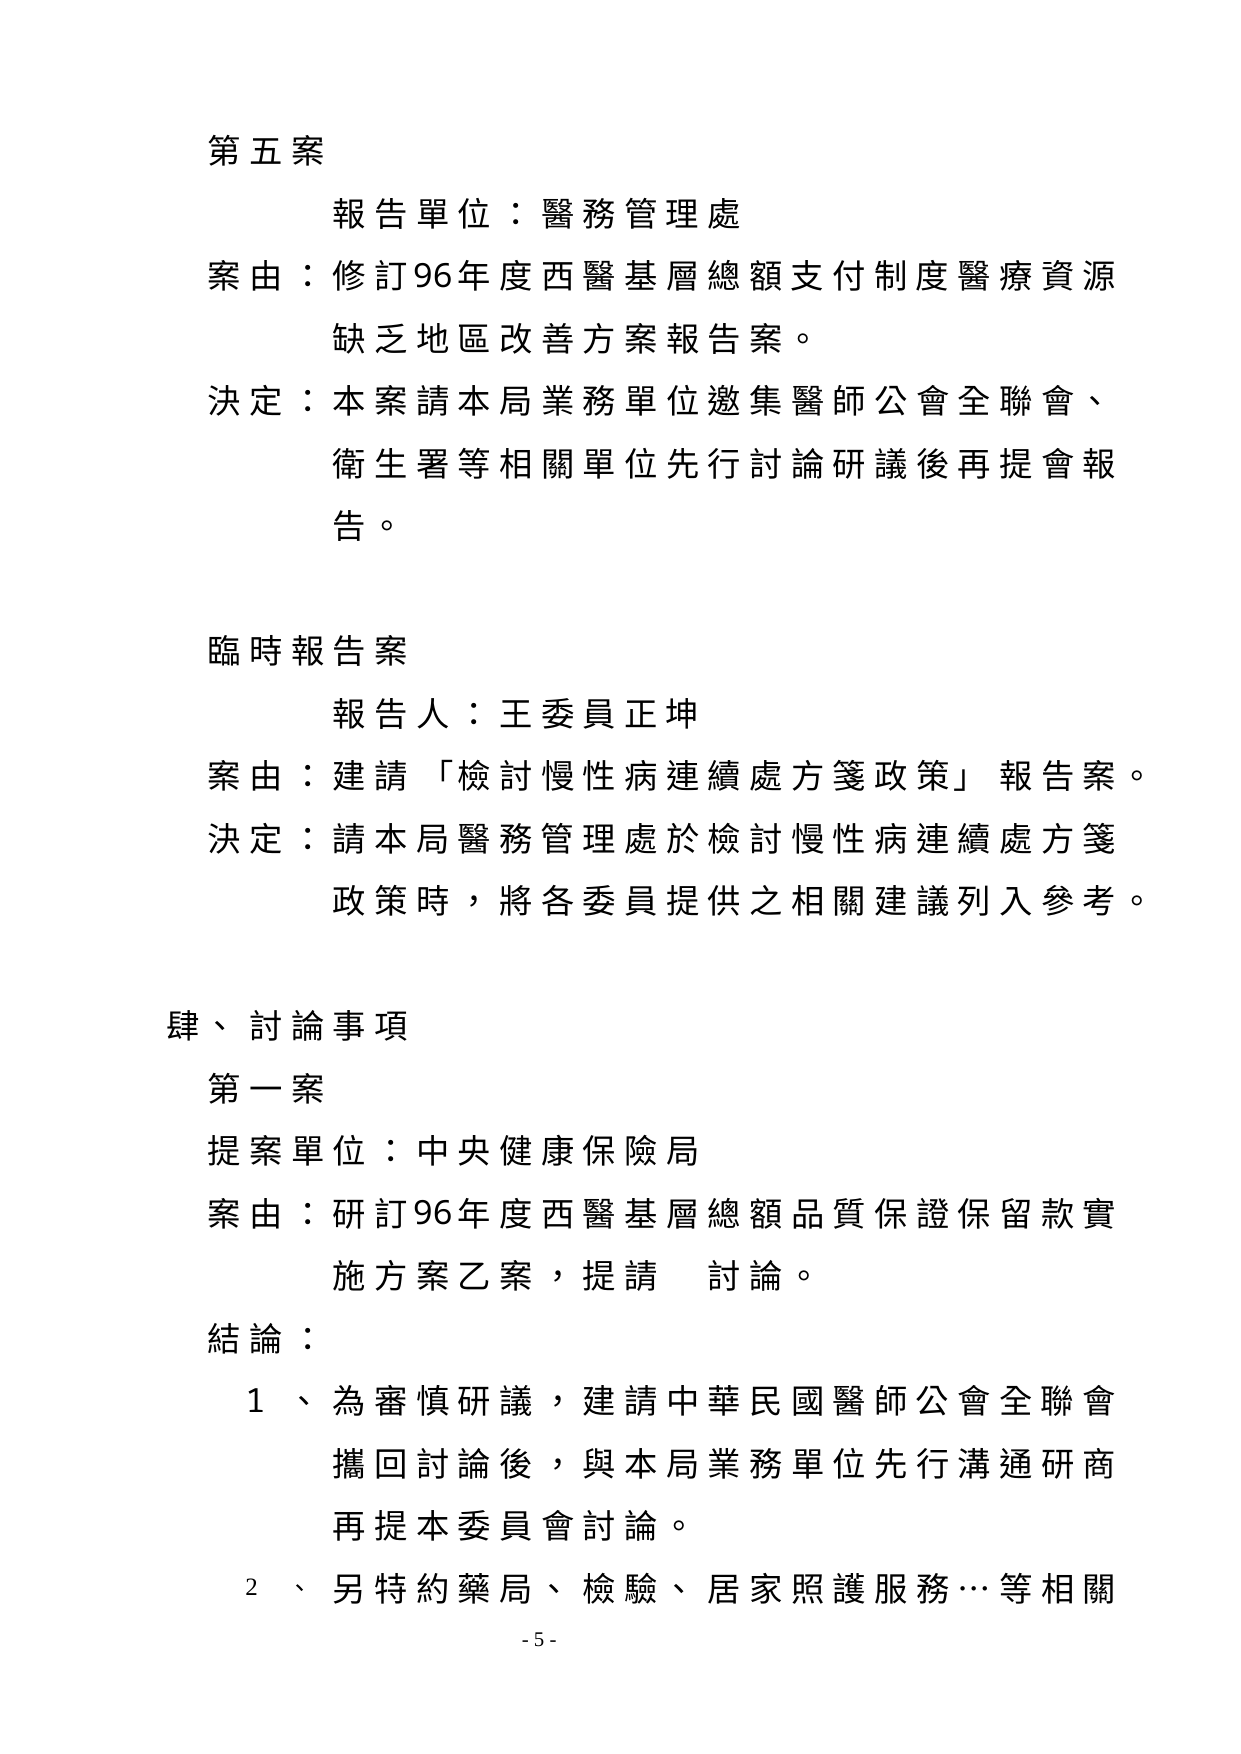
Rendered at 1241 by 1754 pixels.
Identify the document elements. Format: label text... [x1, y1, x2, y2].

text 決定：本案請本局業務單位邀集醫師公會全聯會、衛生署等相關單位先行討論研議後再提會報告。 [195, 358, 1120, 545]
text 臨時報告案 報告人：王委員正坤 [195, 608, 1120, 733]
list 為審慎研議，建請中華民國醫師公會全聯會攜回討論後，與本局業務單位先行溝通研商再提本委員會討論。 [228, 1358, 1120, 1545]
text 案由：建請「檢討慢性病連續處方箋政策」報告案。 [195, 733, 1120, 795]
text 提案單位：中央健康保險局 [195, 1108, 1120, 1170]
text 肆、討論事項 [154, 983, 1120, 1045]
text 第一案 [195, 1045, 1120, 1108]
list 另特約藥局、檢驗、居家照護服務…等相關 [228, 1545, 1120, 1608]
text 案由：修訂96年度西醫基層總額支付制度醫療資源缺乏地區改善方案報告案。 [195, 233, 1120, 358]
text 案由：研訂96年度西醫基層總額品質保證保留款實施方案乙案，提請 討論。 [195, 1170, 1120, 1295]
text 結論： [195, 1295, 1120, 1358]
text 第五案 報告單位：醫務管理處 [195, 108, 1120, 233]
text 決定：請本局醫務管理處於檢討慢性病連續處方箋政策時，將各委員提供之相關建議列入參考。 [195, 795, 1120, 920]
